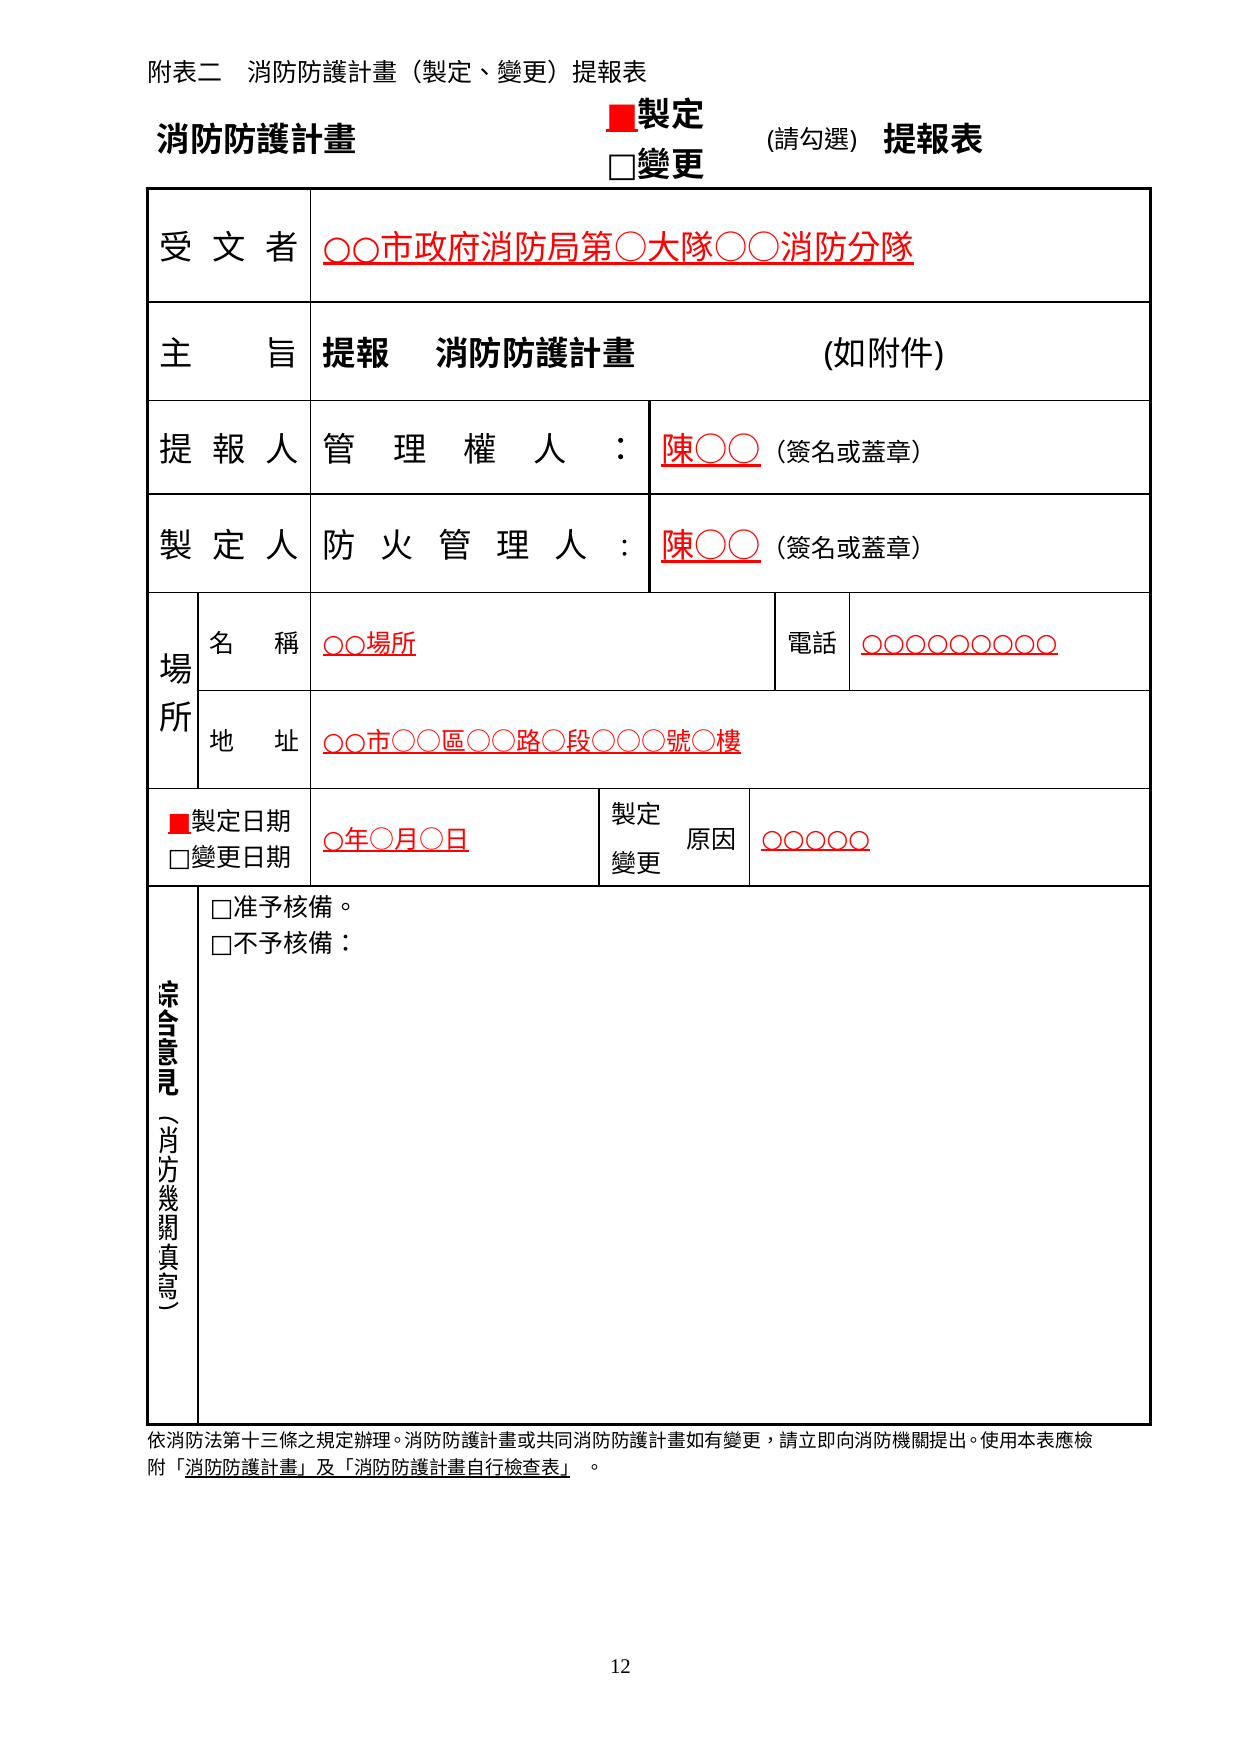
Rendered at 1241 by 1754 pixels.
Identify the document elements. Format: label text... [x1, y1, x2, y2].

table_cell 陳○○（簽名或蓋章） [651, 495, 1149, 592]
table_cell ○○市○○區○○路○段○○○號○樓 [311, 691, 1149, 788]
table_cell 名 稱 [199, 593, 310, 690]
table_cell 消防防護計畫 [424, 303, 812, 400]
table_header 提報表 [875, 88, 1151, 187]
table_cell 地 址 [199, 691, 310, 788]
table_cell 綜合意見（消防機關填寫） [149, 887, 197, 1423]
table_cell 製定人 [149, 495, 310, 592]
table_cell 電話 [776, 593, 849, 690]
table_cell 原因 [674, 789, 749, 885]
table_cell 提報 [311, 303, 423, 400]
table_cell ○○○○○ [750, 789, 1149, 885]
table_header (請勾選) [749, 88, 874, 187]
table_cell 變更 [600, 837, 674, 885]
table_cell □准予核備。 □不予核備： [199, 887, 1149, 1423]
subtitle 附表二 消防防護計畫（製定、變更）提報表 [148, 57, 1092, 88]
table_cell 防火管理人： [311, 495, 648, 592]
table_cell 提報人 [149, 401, 310, 493]
table_cell 主 旨 [149, 303, 310, 400]
table_cell 場所 [149, 593, 197, 788]
table_header ■製定 [561, 88, 749, 137]
table_cell 管理權人： [311, 401, 648, 493]
table_cell ■製定日期 □變更日期 [149, 789, 310, 885]
table_cell ○○○○○○○○○ [850, 593, 1149, 690]
table_cell (如附件) [812, 303, 1149, 400]
table_cell 製定 [600, 789, 674, 837]
text 依消防法第十三條之規定辦理。消防防護計畫或共同消防防護計畫如有變更，請立即向消防機關提出。使用本表應檢附「消防防護計畫」及「消防防護計畫自行檢查表」。 [148, 1426, 1092, 1480]
table_cell □變更 [561, 137, 749, 187]
table_cell ○年○月○日 [311, 789, 598, 885]
table_header 消防防護計畫 [148, 88, 561, 187]
table_cell 陳○○（簽名或蓋章） [651, 401, 1149, 493]
table_cell 受文者 [149, 190, 310, 301]
table_cell ○○場所 [311, 593, 774, 690]
table_cell ○○市政府消防局第○大隊○○消防分隊 [311, 190, 1149, 301]
